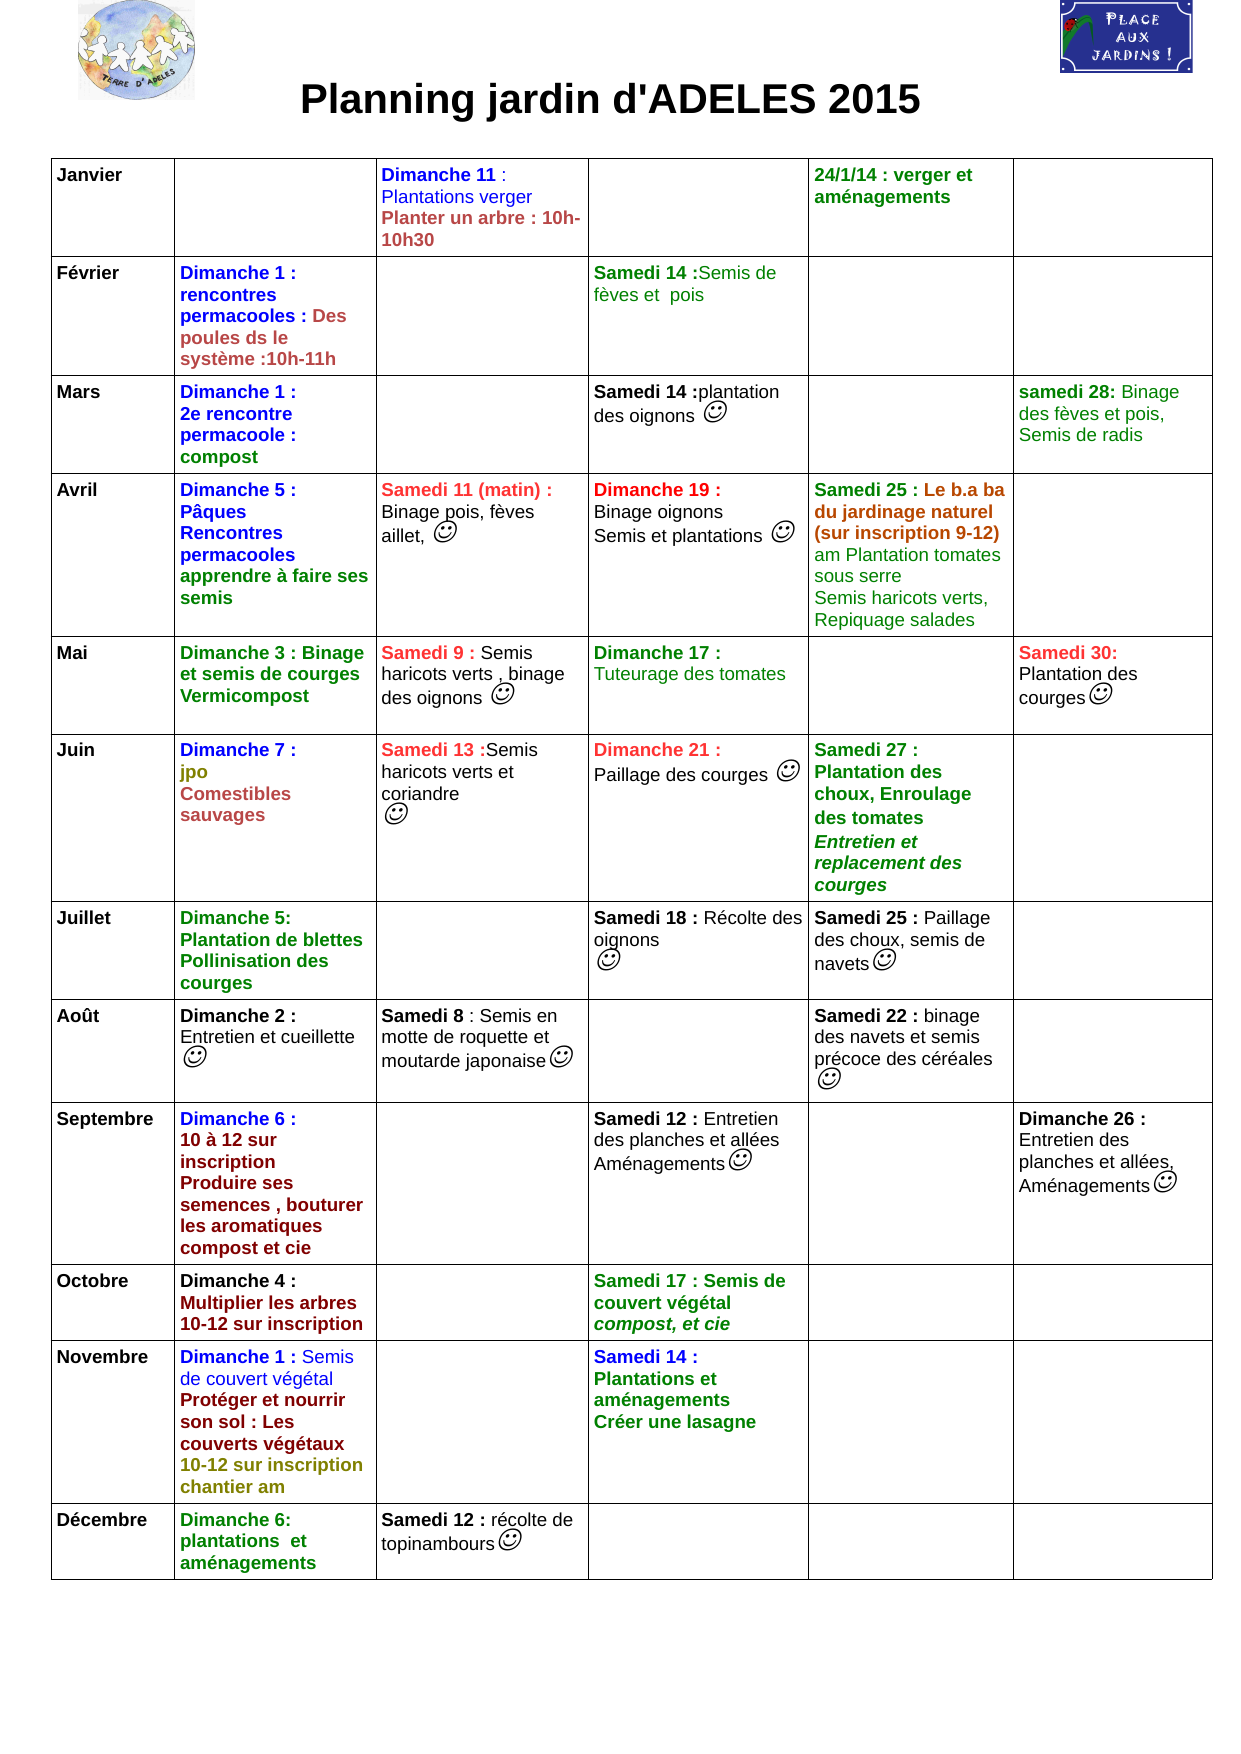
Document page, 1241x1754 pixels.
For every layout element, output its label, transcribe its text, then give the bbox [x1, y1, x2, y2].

table_header 24/1/14 : verger et aménagements [809, 159, 1013, 256]
table_cell Samedi 14 : Plantations et aménagements Créer une lasagne [589, 1341, 808, 1503]
table_cell samedi 28: Binage des fèves et pois, Semis de radis [1014, 376, 1212, 473]
table_cell [589, 1000, 808, 1102]
table_cell Octobre [52, 1265, 174, 1340]
table_header Dimanche 11 : Plantations verger Planter un arbre : 10h-10h30 [377, 159, 588, 256]
table_header [589, 159, 808, 256]
table_cell [809, 637, 1013, 733]
table_cell Samedi 8 : Semis en motte de roquette et moutarde japonaiseJ [377, 1000, 588, 1102]
table_cell Samedi 14 :plantation des oignons J [589, 376, 808, 473]
table_cell Samedi 27 : Plantation des choux, Enroulage des tomates Entretien et replacement des courges [809, 735, 1013, 901]
table_cell Avril [52, 474, 174, 636]
table_cell Samedi 11 (matin) : Binage pois, fèves aillet, J [377, 474, 588, 636]
table_cell Juin [52, 735, 174, 901]
table_cell Dimanche 1 : Semis de couvert végétal Protéger et nourrir son sol : Les couverts végétaux 10-12 sur inscription chantier am [175, 1341, 376, 1503]
table_cell Dimanche 21 : Paillage des courges J [589, 735, 808, 901]
table_cell Dimanche 17 : Tuteurage des tomates [589, 637, 808, 733]
table_header Janvier [52, 159, 174, 256]
table_cell [809, 257, 1013, 375]
table_cell Dimanche 1 : 2e rencontre permacoole : compost [175, 376, 376, 473]
table_cell [1014, 1000, 1212, 1102]
table_cell [809, 1341, 1013, 1503]
table_cell Dimanche 1 : rencontres permacooles : Des poules ds le système :10h-11h [175, 257, 376, 375]
table_cell Dimanche 26 : Entretien des planches et allées, AménagementsJ [1014, 1103, 1212, 1264]
table_cell Samedi 9 : Semis haricots verts , binage des oignons J [377, 637, 588, 733]
table_cell [377, 376, 588, 473]
table_cell Samedi 30: Plantation des courgesJ [1014, 637, 1212, 733]
table_cell Samedi 12 : récolte de topinamboursJ [377, 1504, 588, 1579]
table_cell [589, 1504, 808, 1579]
table_cell [377, 1341, 588, 1503]
table_header [175, 159, 376, 256]
table_cell [1014, 1341, 1212, 1503]
table_cell Dimanche 19 : Binage oignons Semis et plantations J [589, 474, 808, 636]
table_cell [377, 1265, 588, 1340]
table_cell [377, 257, 588, 375]
text Planning jardin d'ADELES 2015 [53, 62, 1187, 124]
table_cell [1014, 735, 1212, 901]
table_cell Dimanche 5 : Pâques Rencontres permacooles apprendre à faire ses semis [175, 474, 376, 636]
table_cell Mars [52, 376, 174, 473]
table_cell [377, 902, 588, 999]
table_cell Décembre [52, 1504, 174, 1579]
table_cell Samedi 12 : Entretien des planches et allées AménagementsJ [589, 1103, 808, 1264]
table_cell [809, 1504, 1013, 1579]
table_cell Dimanche 5: Plantation de blettes Pollinisation des courges [175, 902, 376, 999]
table_cell Mai [52, 637, 174, 733]
table_cell Dimanche 3 : Binage et semis de courges Vermicompost [175, 637, 376, 733]
table_cell [809, 1103, 1013, 1264]
table_cell Novembre [52, 1341, 174, 1503]
table_cell [1014, 902, 1212, 999]
table_cell Septembre [52, 1103, 174, 1264]
table_cell Samedi 25 : Le b.a ba du jardinage naturel (sur inscription 9-12) am Plantation tomates sous serre Semis haricots verts, Repiquage salades [809, 474, 1013, 636]
table_cell Samedi 25 : Paillage des choux, semis de navetsJ [809, 902, 1013, 999]
table_cell Samedi 13 :Semis haricots verts et coriandre J [377, 735, 588, 901]
table_cell Dimanche 6: plantations et aménagements [175, 1504, 376, 1579]
table_cell [809, 376, 1013, 473]
table_cell [1014, 1504, 1212, 1579]
table_cell [1014, 1265, 1212, 1340]
table_cell Dimanche 4 : Multiplier les arbres 10-12 sur inscription [175, 1265, 376, 1340]
table_cell Samedi 14 :Semis de fèves et pois [589, 257, 808, 375]
table_header [1014, 159, 1212, 256]
table_cell [1014, 474, 1212, 636]
picture [1060, 0, 1193, 73]
table_cell Dimanche 6 : 10 à 12 sur inscription Produire ses semences , bouturer les aromatiques compost et cie [175, 1103, 376, 1264]
table_cell [1014, 257, 1212, 375]
table_cell [377, 1103, 588, 1264]
table_cell Août [52, 1000, 174, 1102]
table_cell Juillet [52, 902, 174, 999]
table_cell Dimanche 7 : jpo Comestibles sauvages [175, 735, 376, 901]
table_cell Samedi 22 : binage des navets et semis précoce des céréales J [809, 1000, 1013, 1102]
table_cell Samedi 17 : Semis de couvert végétal compost, et cie [589, 1265, 808, 1340]
picture [78, 0, 195, 100]
table_cell Février [52, 257, 174, 375]
table_cell [809, 1265, 1013, 1340]
table_cell Dimanche 2 : Entretien et cueillette J [175, 1000, 376, 1102]
table_cell Samedi 18 : Récolte des oignons J [589, 902, 808, 999]
